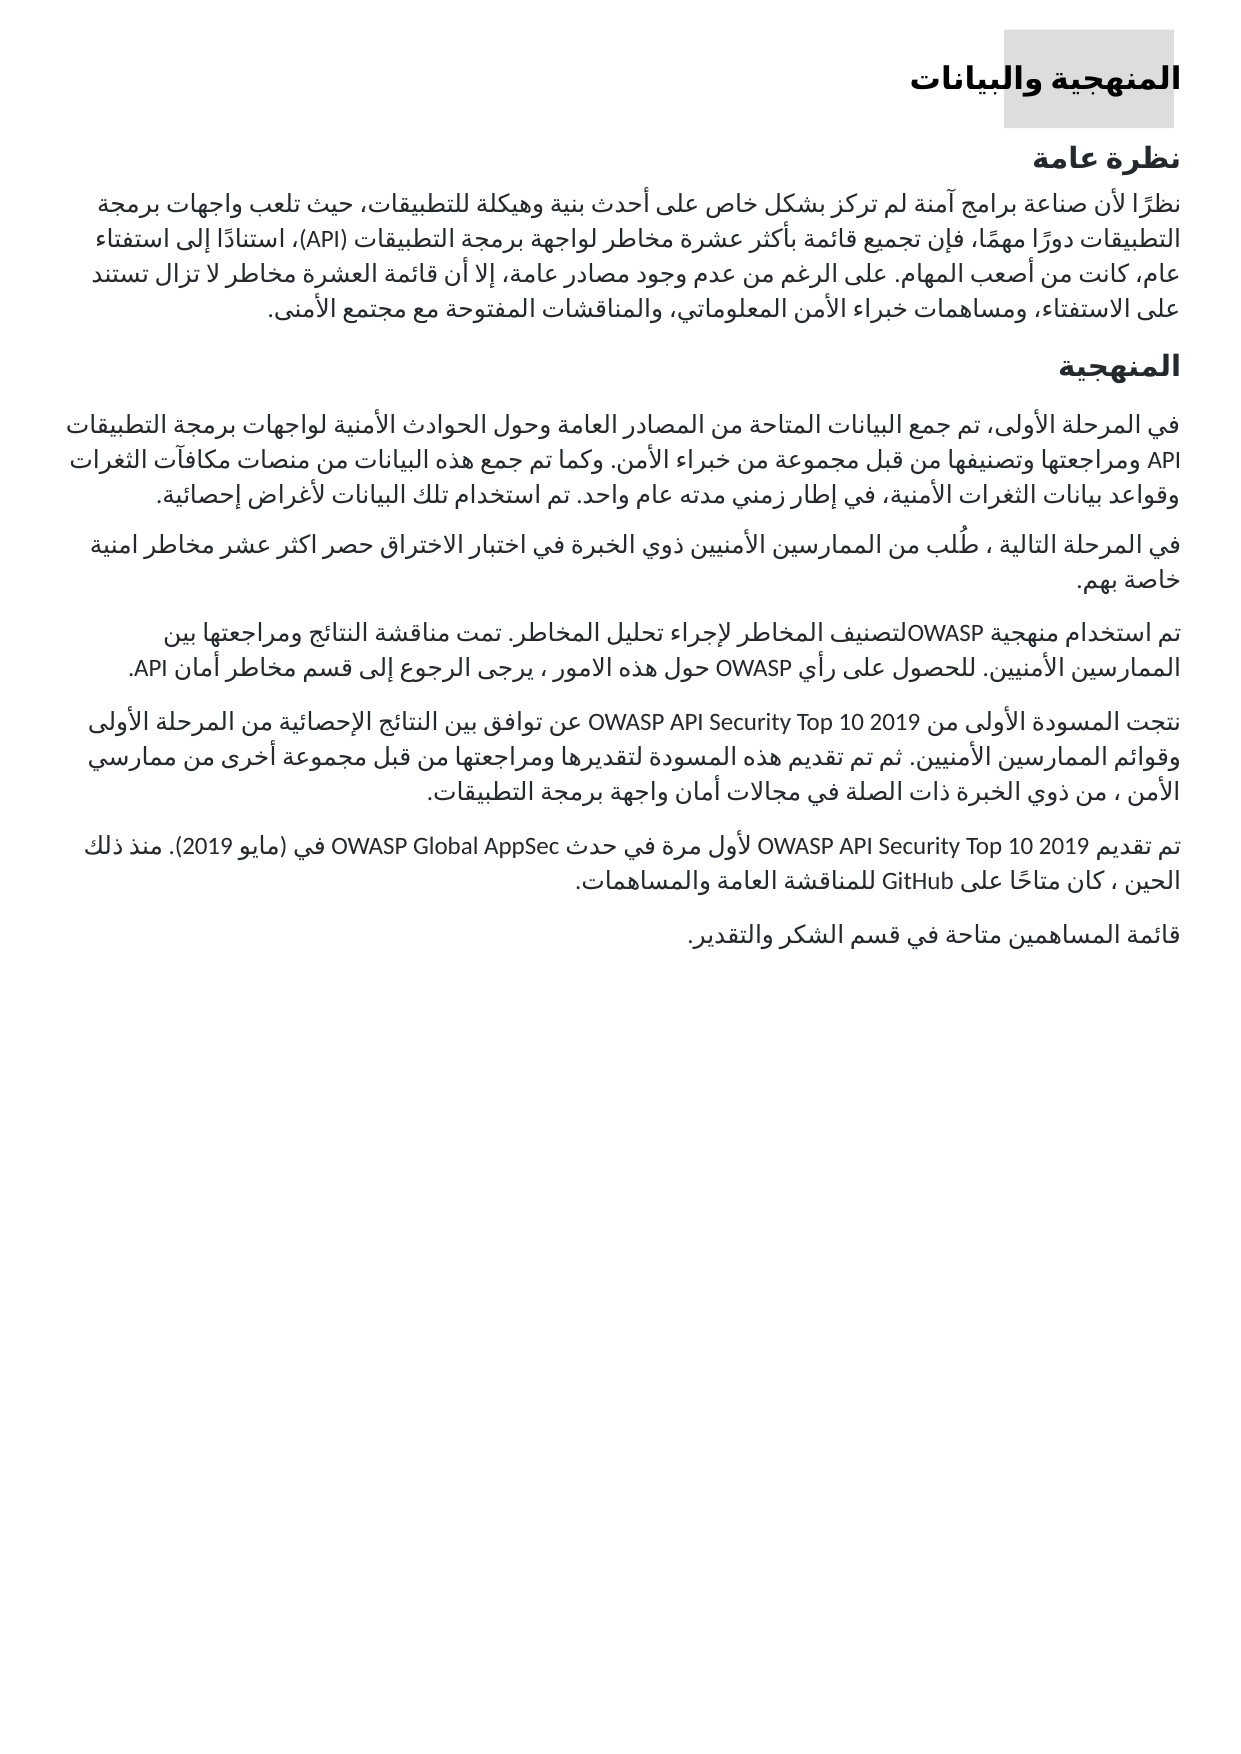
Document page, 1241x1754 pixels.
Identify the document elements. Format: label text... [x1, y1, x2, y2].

text قائمة المساهمين متاحة في قسم الشكر والتقدير. [59, 919, 1181, 949]
text في المرحلة الأولى، تم جمع البيانات المتاحة من المصادر العامة وحول الحوادث الأمنية لواجهات برمجة التطبيقات API ومراجعتها وتصنيفها من قبل مجموعة من خبراء الأمن. وكما تم جمع هذه البيانات من منصات مكافآت الثغرات وقواعد بيانات الثغرات الأمنية، في إطار زمني مدته عام واحد. تم استخدام تلك البيانات لأغراض إحصائية. [59, 409, 1181, 510]
text المنهجية [59, 348, 1181, 384]
subtitle نظرة عامة [59, 140, 1181, 176]
text تم تقديم OWASP API Security Top 10 2019 لأول مرة في حدث OWASP Global AppSec في (مايو 2019). منذ ذلك الحين ، كان متاحًا على GitHub للمناقشة العامة والمساهمات. [59, 830, 1181, 896]
text تم استخدام منهجية OWASPلتصنيف المخاطر لإجراء تحليل المخاطر. تمت مناقشة النتائج ومراجعتها بين الممارسين الأمنيين. للحصول على رأي OWASP حول هذه الامور ، يرجى الرجوع إلى قسم مخاطر أمان API. [59, 617, 1181, 683]
text في المرحلة التالية ، طُلب من الممارسين الأمنيين ذوي الخبرة في اختبار الاختراق حصر اكثر عشر مخاطر امنية خاصة بهم. [59, 529, 1181, 594]
text نتجت المسودة الأولى من OWASP API Security Top 10 2019 عن توافق بين النتائج الإحصائية من المرحلة الأولى وقوائم الممارسين الأمنيين. ثم تم تقديم هذه المسودة لتقديرها ومراجعتها من قبل مجموعة أخرى من ممارسي الأمن ، من ذوي الخبرة ذات الصلة في مجالات أمان واجهة برمجة التطبيقات. [59, 706, 1181, 807]
text نظرًا لأن صناعة برامج آمنة لم تركز بشكل خاص على أحدث بنية وهيكلة للتطبيقات، حيث تلعب واجهات برمجة التطبيقات دورًا مهمًا، فإن تجميع قائمة بأكثر عشرة مخاطر لواجهة برمجة التطبيقات (API)، استنادًا إلى استفتاء عام، كانت من أصعب المهام. على الرغم من عدم وجود مصادر عامة، إلا أن قائمة العشرة مخاطر لا تزال تستند على الاستفتاء، ومساهمات خبراء الأمن المعلوماتي، والمناقشات المفتوحة مع مجتمع الأمنى. [59, 188, 1181, 323]
